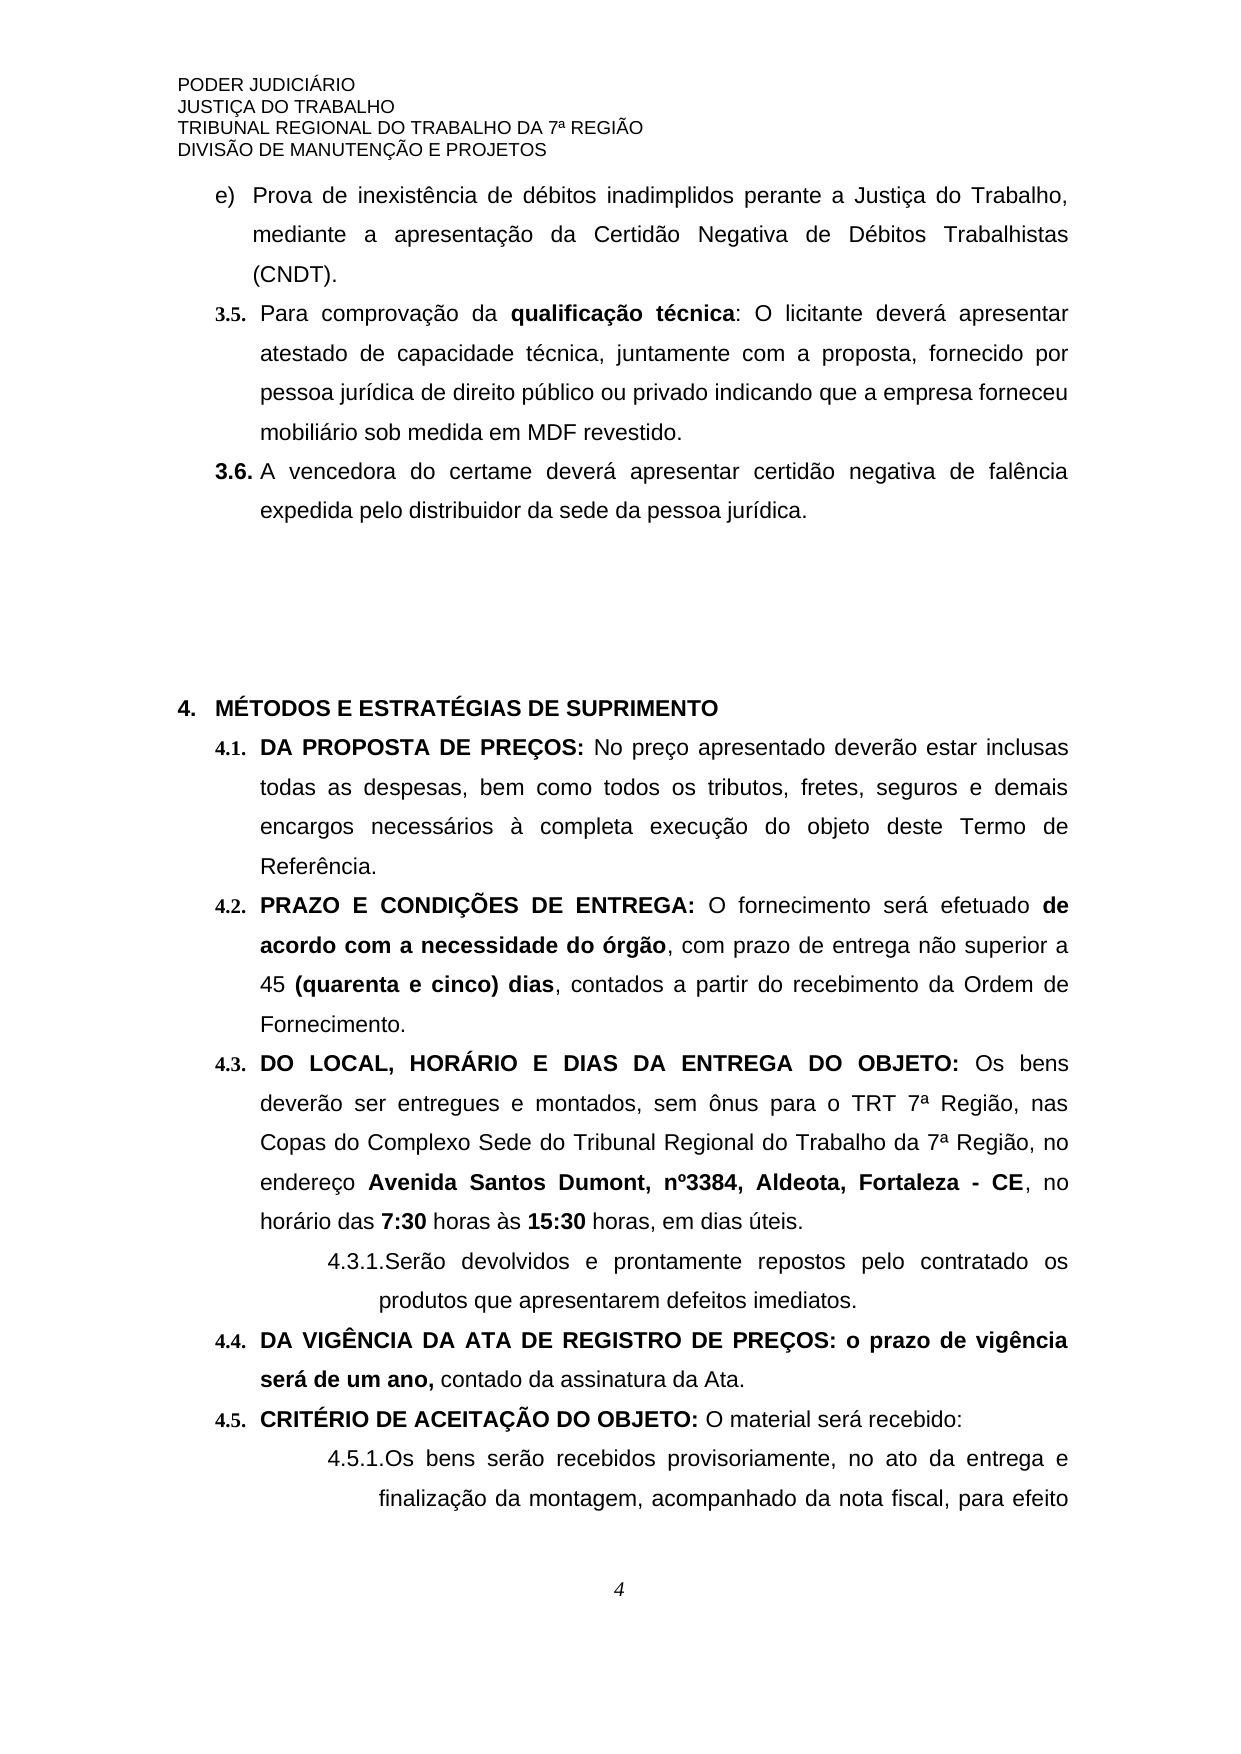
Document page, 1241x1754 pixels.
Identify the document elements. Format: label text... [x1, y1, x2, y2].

list MÉTODOS E ESTRATÉGIAS DE SUPRIMENTO [177, 695, 1069, 721]
list A vencedora do certame deverá apresentar certidão negativa de falência expedida pelo distribuidor da sede da pessoa jurídica. [215, 458, 1069, 524]
list DA VIGÊNCIA DA ATA DE REGISTRO DE PREÇOS: o prazo de vigência será de um ano, contado da assinatura da Ata. [215, 1327, 1069, 1392]
list DA PROPOSTA DE PREÇOS: No preço apresentado deverão estar inclusas todas as despesas, bem como todos os tributos, fretes, seguros e demais encargos necessários à completa execução do objeto deste Termo de Referência. [215, 734, 1069, 879]
list Para comprovação da qualificação técnica: O licitante deverá apresentar atestado de capacidade técnica, juntamente com a proposta, fornecido por pessoa jurídica de direito público ou privado indicando que a empresa forneceu mobiliário sob medida em MDF revestido. [215, 300, 1069, 445]
list Os bens serão recebidos provisoriamente, no ato da entrega e finalização da montagem, acompanhado da nota fiscal, para efeito [326, 1445, 1069, 1511]
list DO LOCAL, HORÁRIO E DIAS DA ENTREGA DO OBJETO: Os bens deverão ser entregues e montados, sem ônus para o TRT 7ª Região, nas Copas do Complexo Sede do Tribunal Regional do Trabalho da 7ª Região, no endereço Avenida Santos Dumont, nº3384, Aldeota, Fortaleza - CE, no horário das 7:30 horas às 15:30 horas, em dias úteis. [215, 1050, 1069, 1234]
list Prova de inexistência de débitos inadimplidos perante a Justiça do Trabalho, mediante a apresentação da Certidão Negativa de Débitos Trabalhistas (CNDT). [215, 182, 1069, 287]
list CRITÉRIO DE ACEITAÇÃO DO OBJETO: O material será recebido: [215, 1406, 1069, 1432]
list PRAZO E CONDIÇÕES DE ENTREGA: O fornecimento será efetuado de acordo com a necessidade do órgão, com prazo de entrega não superior a 45 (quarenta e cinco) dias, contados a partir do recebimento da Ordem de Fornecimento. [215, 892, 1069, 1037]
list Serão devolvidos e prontamente repostos pelo contratado os produtos que apresentarem defeitos imediatos. [326, 1248, 1069, 1313]
